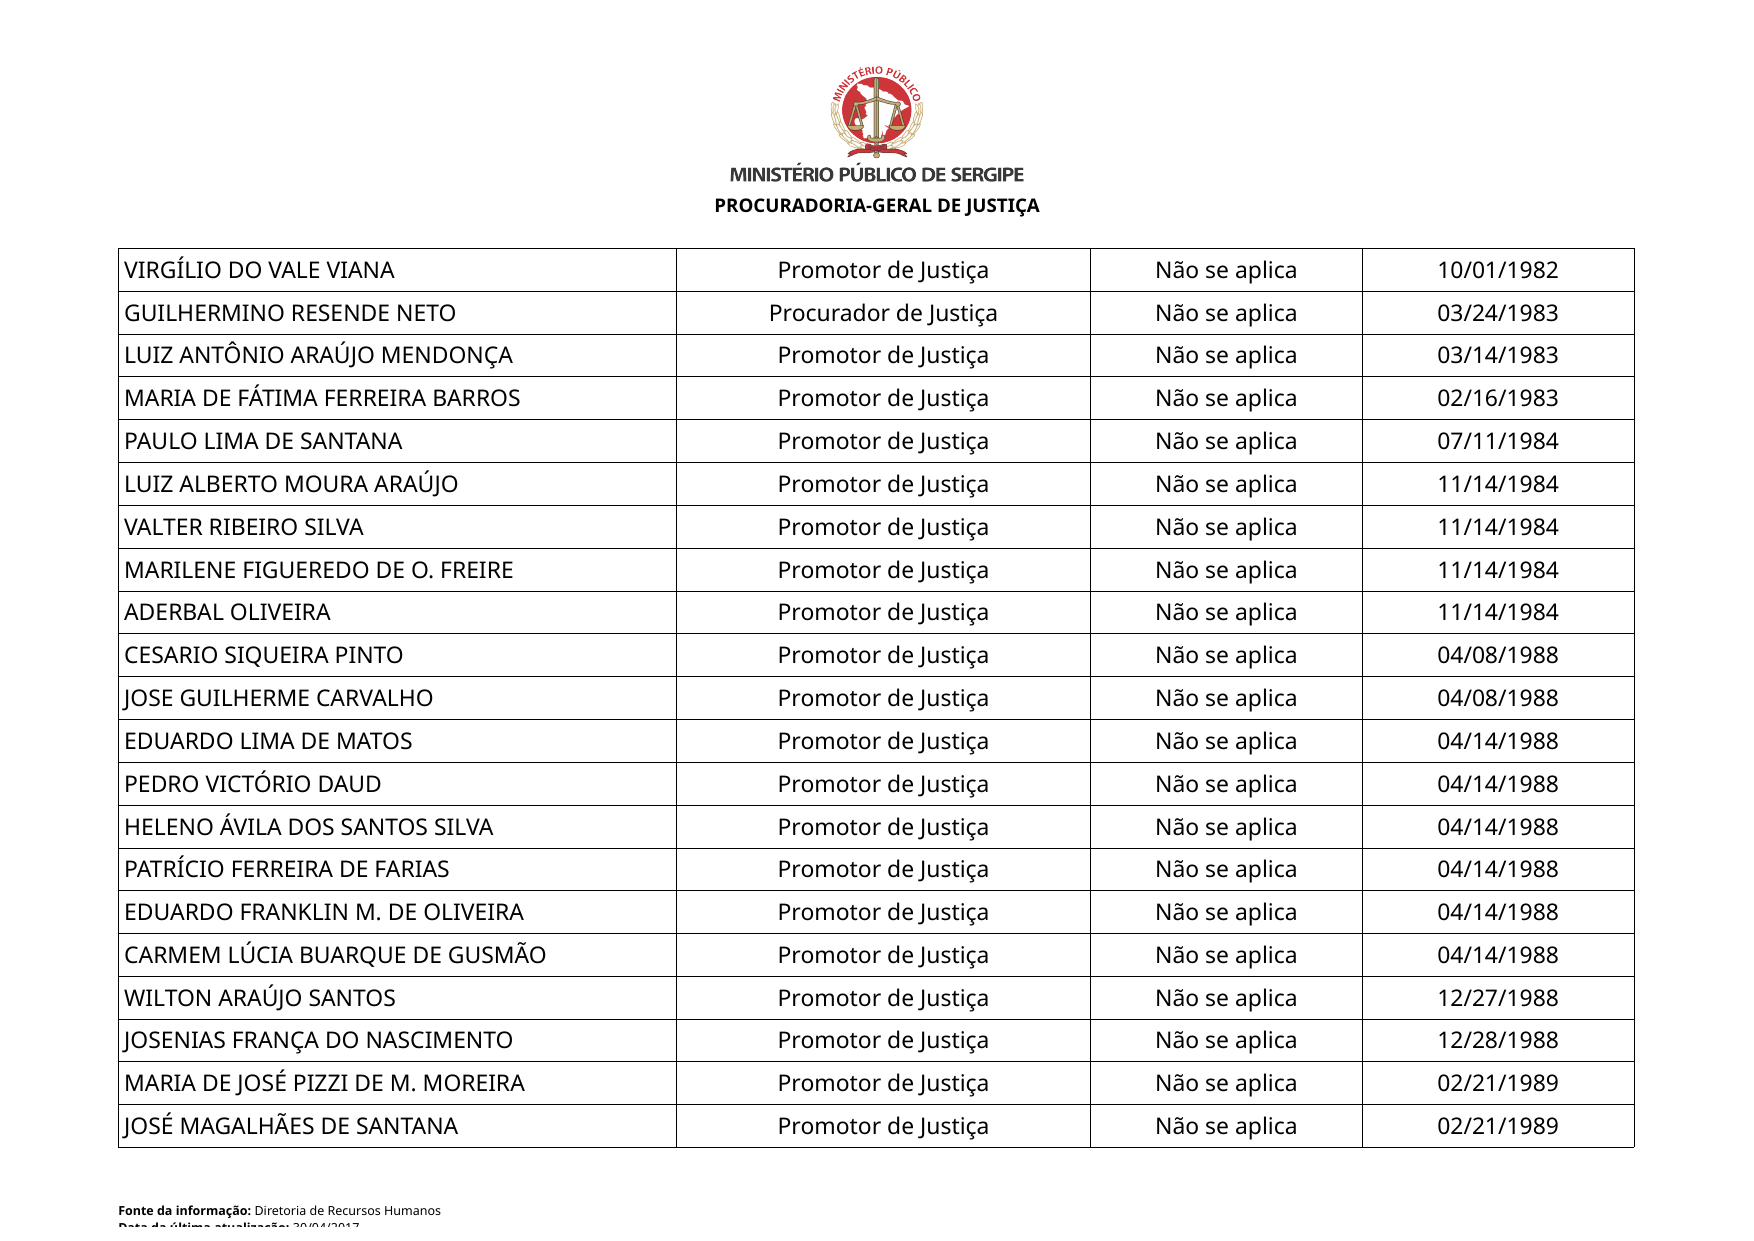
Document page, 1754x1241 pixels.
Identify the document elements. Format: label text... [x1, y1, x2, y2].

table_cell JOSE GUILHERME CARVALHO [119, 677, 676, 719]
table_cell Promotor de Justiça [677, 849, 1090, 890]
table_cell Não se aplica [1091, 377, 1362, 419]
table_cell JOSENIAS FRANÇA DO NASCIMENTO [119, 1020, 676, 1061]
table_cell Não se aplica [1091, 677, 1362, 719]
table_cell 08/04/1988 [1363, 634, 1634, 676]
table_cell VALTER RIBEIRO SILVA [119, 506, 676, 548]
table_cell Promotor de Justiça [677, 677, 1090, 719]
table_cell 28/12/1988 [1363, 1020, 1634, 1061]
table_cell Promotor de Justiça [677, 1062, 1090, 1104]
table_cell 14/04/1988 [1363, 891, 1634, 933]
table_cell PEDRO VICTÓRIO DAUD [119, 763, 676, 804]
table_cell 24/03/1983 [1363, 292, 1634, 334]
table_cell HELENO ÁVILA DOS SANTOS SILVA [119, 806, 676, 847]
table_cell Não se aplica [1091, 763, 1362, 804]
table_cell 27/12/1988 [1363, 977, 1634, 1019]
table_cell 16/02/1983 [1363, 377, 1634, 419]
table_cell Não se aplica [1091, 292, 1362, 334]
table_cell Não se aplica [1091, 720, 1362, 762]
table_cell Promotor de Justiça [677, 506, 1090, 548]
table_cell JOSÉ MAGALHÃES DE SANTANA [119, 1105, 676, 1147]
table_cell 01/10/1982 [1363, 249, 1634, 291]
table_cell Não se aplica [1091, 335, 1362, 376]
table_cell Promotor de Justiça [677, 806, 1090, 847]
table_cell MARIA DE JOSÉ PIZZI DE M. MOREIRA [119, 1062, 676, 1104]
table_cell EDUARDO FRANKLIN M. DE OLIVEIRA [119, 891, 676, 933]
table_cell PAULO LIMA DE SANTANA [119, 420, 676, 462]
table_cell Não se aplica [1091, 1105, 1362, 1147]
table_cell 14/04/1988 [1363, 806, 1634, 847]
table_cell GUILHERMINO RESENDE NETO [119, 292, 676, 334]
table_cell Não se aplica [1091, 806, 1362, 847]
table_cell 14/04/1988 [1363, 763, 1634, 804]
table_cell 14/11/1984 [1363, 463, 1634, 505]
table_cell VIRGÍLIO DO VALE VIANA [119, 249, 676, 291]
table_cell Não se aplica [1091, 420, 1362, 462]
table_cell Não se aplica [1091, 592, 1362, 633]
table_cell Promotor de Justiça [677, 463, 1090, 505]
table_cell Promotor de Justiça [677, 977, 1090, 1019]
table_cell 14/04/1988 [1363, 720, 1634, 762]
table_cell WILTON ARAÚJO SANTOS [119, 977, 676, 1019]
table_cell Promotor de Justiça [677, 720, 1090, 762]
table_cell Não se aplica [1091, 549, 1362, 591]
table_cell Promotor de Justiça [677, 377, 1090, 419]
table_cell 11/07/1984 [1363, 420, 1634, 462]
table_cell 14/11/1984 [1363, 592, 1634, 633]
table_cell Não se aplica [1091, 463, 1362, 505]
table_cell CESARIO SIQUEIRA PINTO [119, 634, 676, 676]
table_cell Não se aplica [1091, 934, 1362, 976]
table_cell Promotor de Justiça [677, 249, 1090, 291]
table_cell Promotor de Justiça [677, 420, 1090, 462]
table_cell 14/11/1984 [1363, 506, 1634, 548]
table_cell EDUARDO LIMA DE MATOS [119, 720, 676, 762]
table_cell MARILENE FIGUEREDO DE O. FREIRE [119, 549, 676, 591]
table_cell Promotor de Justiça [677, 934, 1090, 976]
table_cell PATRÍCIO FERREIRA DE FARIAS [119, 849, 676, 890]
table_cell Promotor de Justiça [677, 1105, 1090, 1147]
table_cell Não se aplica [1091, 506, 1362, 548]
table_cell 14/04/1988 [1363, 934, 1634, 976]
picture [730, 66, 1024, 185]
table_cell Promotor de Justiça [677, 891, 1090, 933]
table_cell Promotor de Justiça [677, 634, 1090, 676]
table_cell LUIZ ALBERTO MOURA ARAÚJO [119, 463, 676, 505]
table_cell ADERBAL OLIVEIRA [119, 592, 676, 633]
table_cell Não se aplica [1091, 249, 1362, 291]
table_cell 21/02/1989 [1363, 1062, 1634, 1104]
table_cell Não se aplica [1091, 891, 1362, 933]
table_cell LUIZ ANTÔNIO ARAÚJO MENDONÇA [119, 335, 676, 376]
table_cell CARMEM LÚCIA BUARQUE DE GUSMÃO [119, 934, 676, 976]
table_cell Não se aplica [1091, 634, 1362, 676]
table_cell Não se aplica [1091, 977, 1362, 1019]
table_cell Promotor de Justiça [677, 549, 1090, 591]
table_cell 14/11/1984 [1363, 549, 1634, 591]
table_cell Não se aplica [1091, 1020, 1362, 1061]
table_cell 14/03/1983 [1363, 335, 1634, 376]
table_cell 08/04/1988 [1363, 677, 1634, 719]
table_cell Promotor de Justiça [677, 335, 1090, 376]
table_cell Procurador de Justiça [677, 292, 1090, 334]
table_cell Promotor de Justiça [677, 1020, 1090, 1061]
table_cell Não se aplica [1091, 849, 1362, 890]
table_cell 21/02/1989 [1363, 1105, 1634, 1147]
table_cell MARIA DE FÁTIMA FERREIRA BARROS [119, 377, 676, 419]
table_cell Não se aplica [1091, 1062, 1362, 1104]
table_cell Promotor de Justiça [677, 592, 1090, 633]
table_cell 14/04/1988 [1363, 849, 1634, 890]
table_cell Promotor de Justiça [677, 763, 1090, 804]
